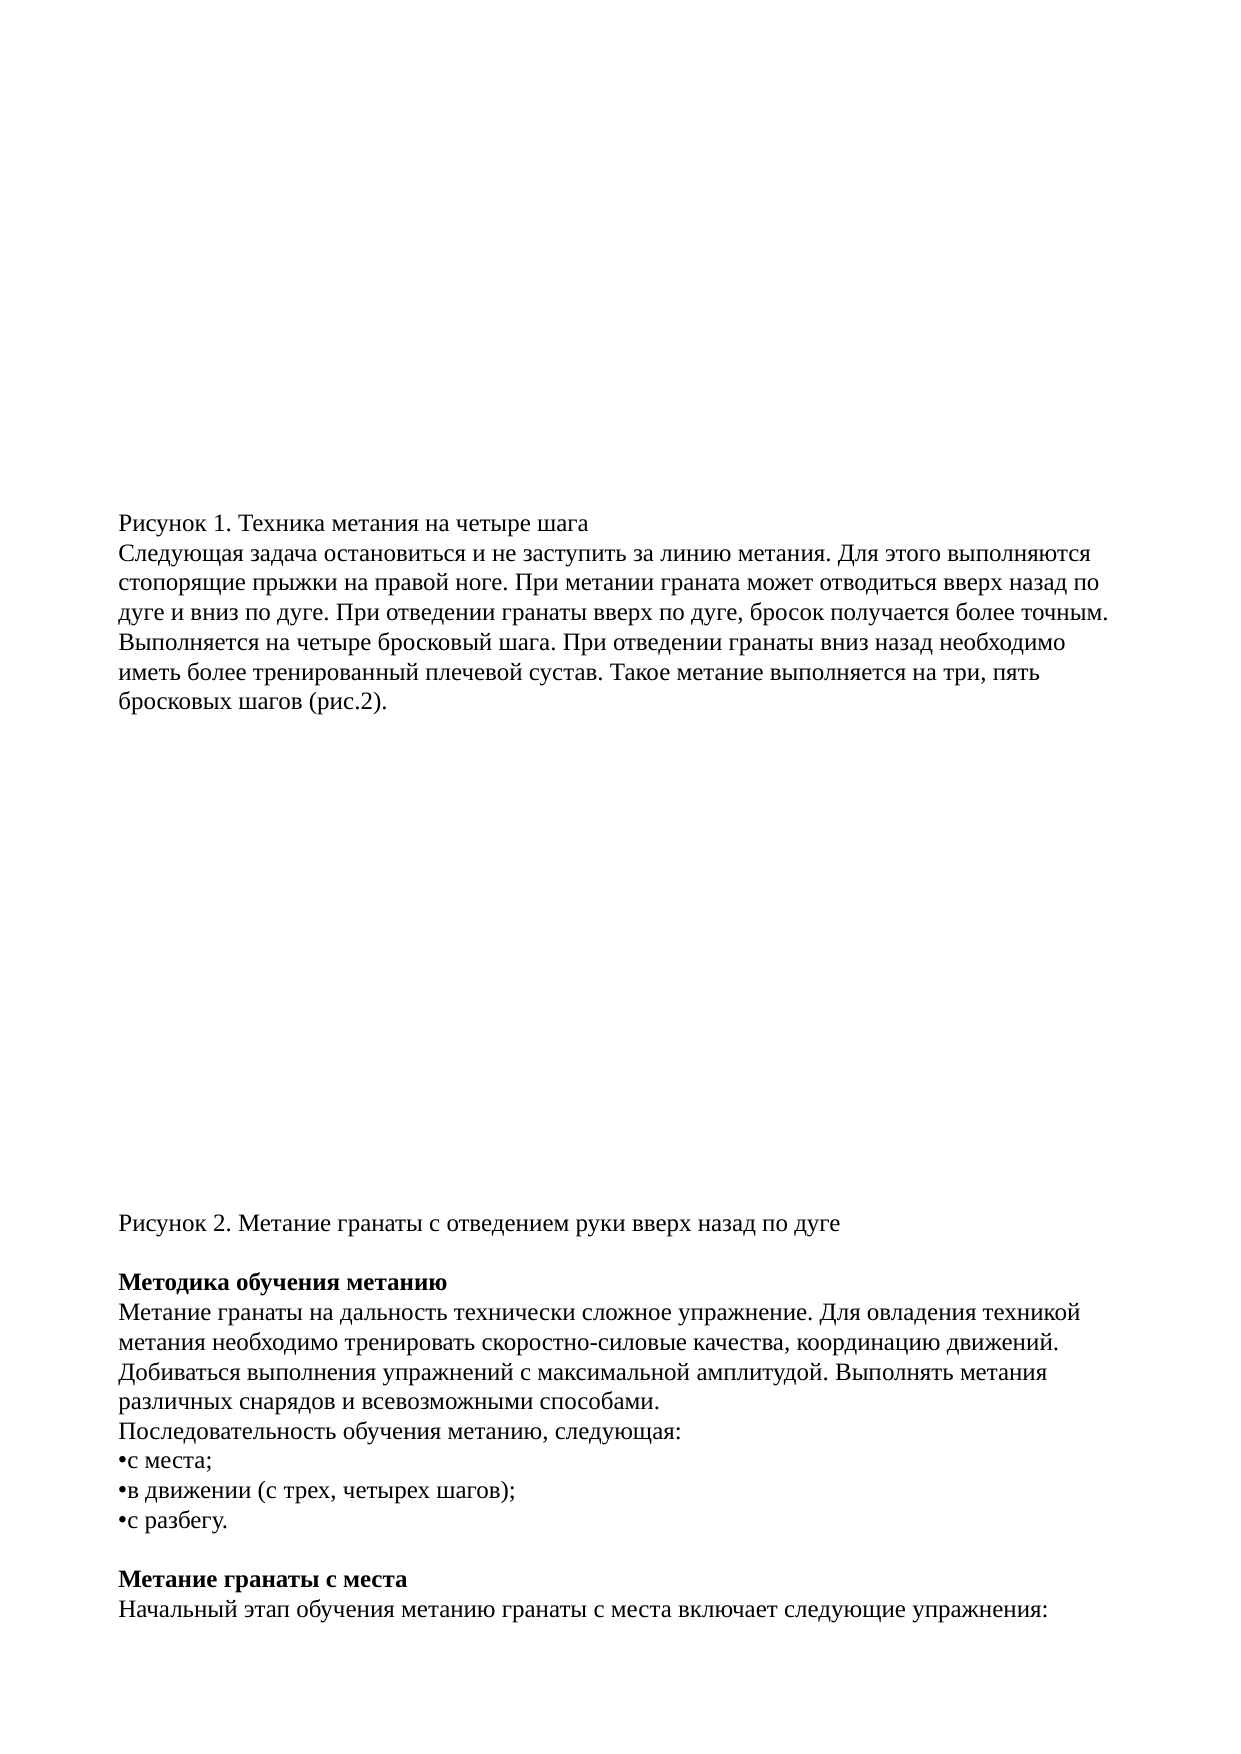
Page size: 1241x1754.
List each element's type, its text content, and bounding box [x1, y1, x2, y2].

list с разбегу. [118, 1504, 1122, 1534]
text Последовательность обучения метанию, следующая: [118, 1415, 1122, 1445]
text Метание гранаты с места [118, 1563, 1122, 1593]
text Рисунок 2. Метание гранаты с отведением руки вверх назад по дуге [118, 1207, 1122, 1237]
text Методика обучения метанию [118, 1267, 1122, 1296]
text Следующая задача остановиться и не заступить за линию метания. Для этого выполняются стопорящие прыжки на правой ноге. При метании граната может отводиться вверх назад по дуге и вниз по дуге. При отведении гранаты вверх по дуге, бросок получается более точным. Выполняется на четыре бросковый шага. При отведении гранаты вниз назад необходимо иметь более тренированный плечевой сустав. Такое метание выполняется на три, пять бросковых шагов (рис.2). [118, 537, 1122, 715]
text Рисунок 1. Техника метания на четыре шага [118, 507, 1122, 537]
text Метание гранаты на дальность технически сложное упражнение. Для овладения техникой метания необходимо тренировать скоростно-силовые качества, координацию движений. Добиваться выполнения упражнений с максимальной амплитудой. Выполнять метания различных снарядов и всевозможными способами. [118, 1296, 1122, 1415]
list с места; [118, 1445, 1122, 1474]
list в движении (c трех, четырех шагов); [118, 1474, 1122, 1504]
text Начальный этап обучения метанию гранаты с места включает следующие упражнения: [118, 1593, 1122, 1623]
